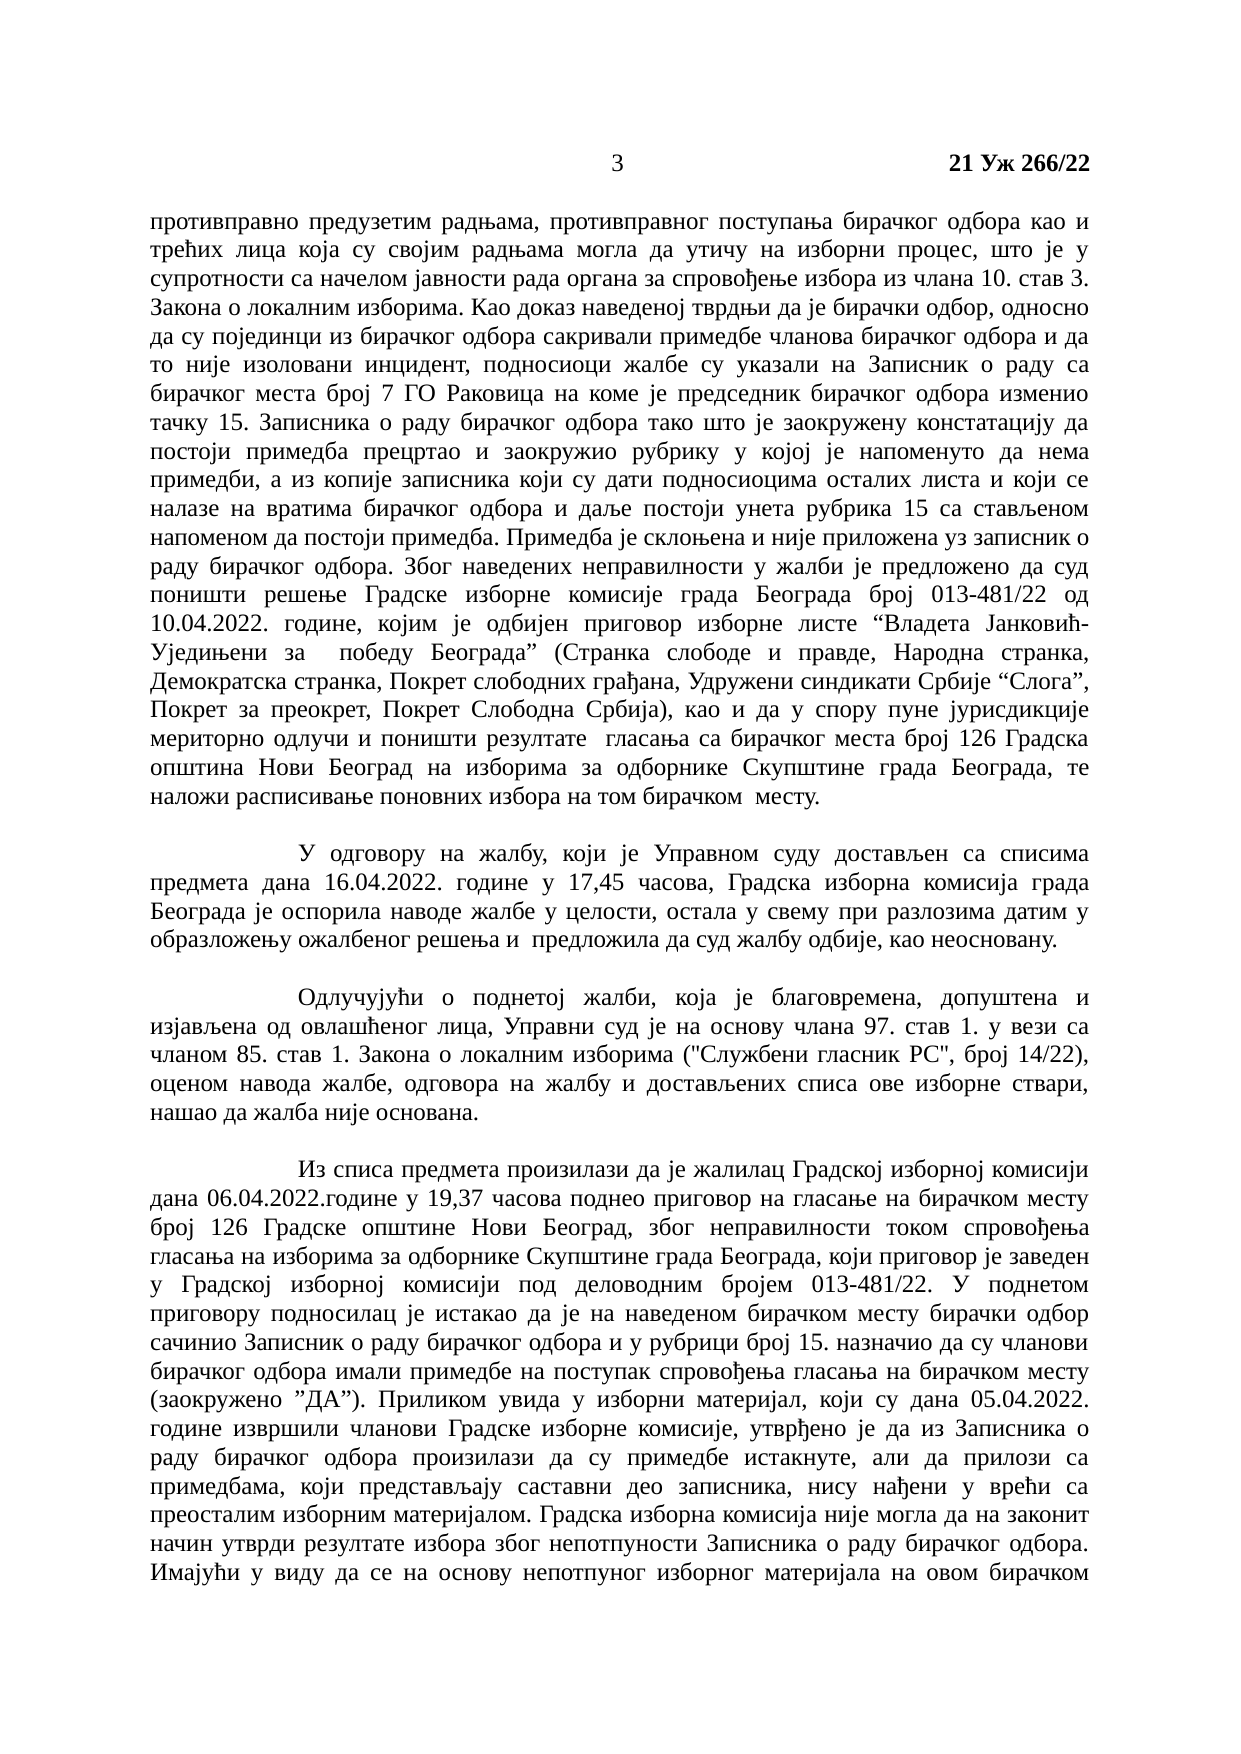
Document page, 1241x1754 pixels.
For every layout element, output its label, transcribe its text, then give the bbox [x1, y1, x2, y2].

text Одлучујући о поднетој жалби, која је благовремена, допуштена и изјављена од овлашћеног лица, Управни суд је на основу члана 97. став 1. у вези са чланом 85. став 1. Закона о локалним изборима (''Службени гласник РС'', број 14/22), оценом навода жалбе, одговора на жалбу и достављених списа ове изборне ствари, нашао да жалба није основана. [150, 982, 1090, 1126]
text противправно предузетим радњама, противправног поступања бирачког одбора као и трећих лица која су својим радњама могла да утичу на изборни процес, што је у супротности са начелом јавности рада органа за спровођење избора из члана 10. став 3. Закона о локалним изборима. Као доказ наведеној тврдњи да је бирачки одбор, односно да су појединци из бирачког одбора сакривали примедбе чланова бирачког одбора и да то није изоловани инцидент, подносиоци жалбе су указали на Записник о раду са бирачког места број 7 ГО Раковица на коме је председник бирачког одбора изменио тачку 15. Записника о раду бирачког одбора тако што је заокружену констатацију да постоји примедба прецртао и заокружио рубрику у којој је напоменуто да нема примедби, а из копије записника који су дати подносиоцима осталих листа и који се налазе на вратима бирачког одбора и даље постоји унета рубрика 15 са стављеном напоменом да постоји примедба. Примедба је склоњена и није приложена уз записник о раду бирачког одбора. Због наведених неправилности у жалби је предложено да суд поништи решење Градске изборне комисије града Београда број 013-481/22 од 10.04.2022. године, којим је одбијен приговор изборне листе “Владета Јанковић-Уједињени за победу Београда” (Странка слободе и правде, Народна странка, Демократска странка, Покрет слободних грађана, Удружени синдикати Србије “Слога”, Покрет за преокрет, Покрет Слободна Србија), као и да у спору пуне јурисдикције мериторно одлучи и поништи резултате гласања са бирачког места број 126 Градска општина Нови Београд на изборима за одборнике Скупштине града Београда, те наложи расписивање поновних избора на том бирачком месту. [150, 206, 1090, 809]
text Из списа предмета произилази да је жалилац Градској изборној комисији дана 06.04.2022.године у 19,37 часова поднео приговор на гласање на бирачком месту број 126 Градске општине Нови Београд, због неправилности током спровођења гласања на изборима за одборнике Скупштине града Београда, који приговор је заведен у Градској изборној комисији под деловодним бројем 013-481/22. У поднетом приговору подносилац је истакао да је на наведеном бирачком месту бирачки одбор сачинио Записник о раду бирачког одбора и у рубрици број 15. назначио да су чланови бирачког одбора имали примедбе на поступак спровођења гласања на бирачком месту (заокружено ”ДА”). Приликом увида у изборни материјал, који су дана 05.04.2022. године извршили чланови Градске изборне комисије, утврђено је да из Записника о раду бирачког одбора произилази да су примедбе истакнуте, али да прилози са примедбама, који представљају саставни део записника, нису нађени у врећи са преосталим изборним материјалом. Градска изборна комисија није могла да на законит начин утврди резултате избора због непотпуности Записника о раду бирачког одбора. Имајући у виду да се на основу непотпуног изборног материјала на овом бирачком [150, 1154, 1090, 1586]
text У одговору на жалбу, који је Управном суду достављен са списима предмета дана 16.04.2022. године у 17,45 часова, Градска изборна комисија града Београда је оспорила наводе жалбе у целости, остала у свему при разлозима датим у образложењу ожалбеног решења и предложила да суд жалбу одбије, као неосновану. [150, 838, 1090, 953]
